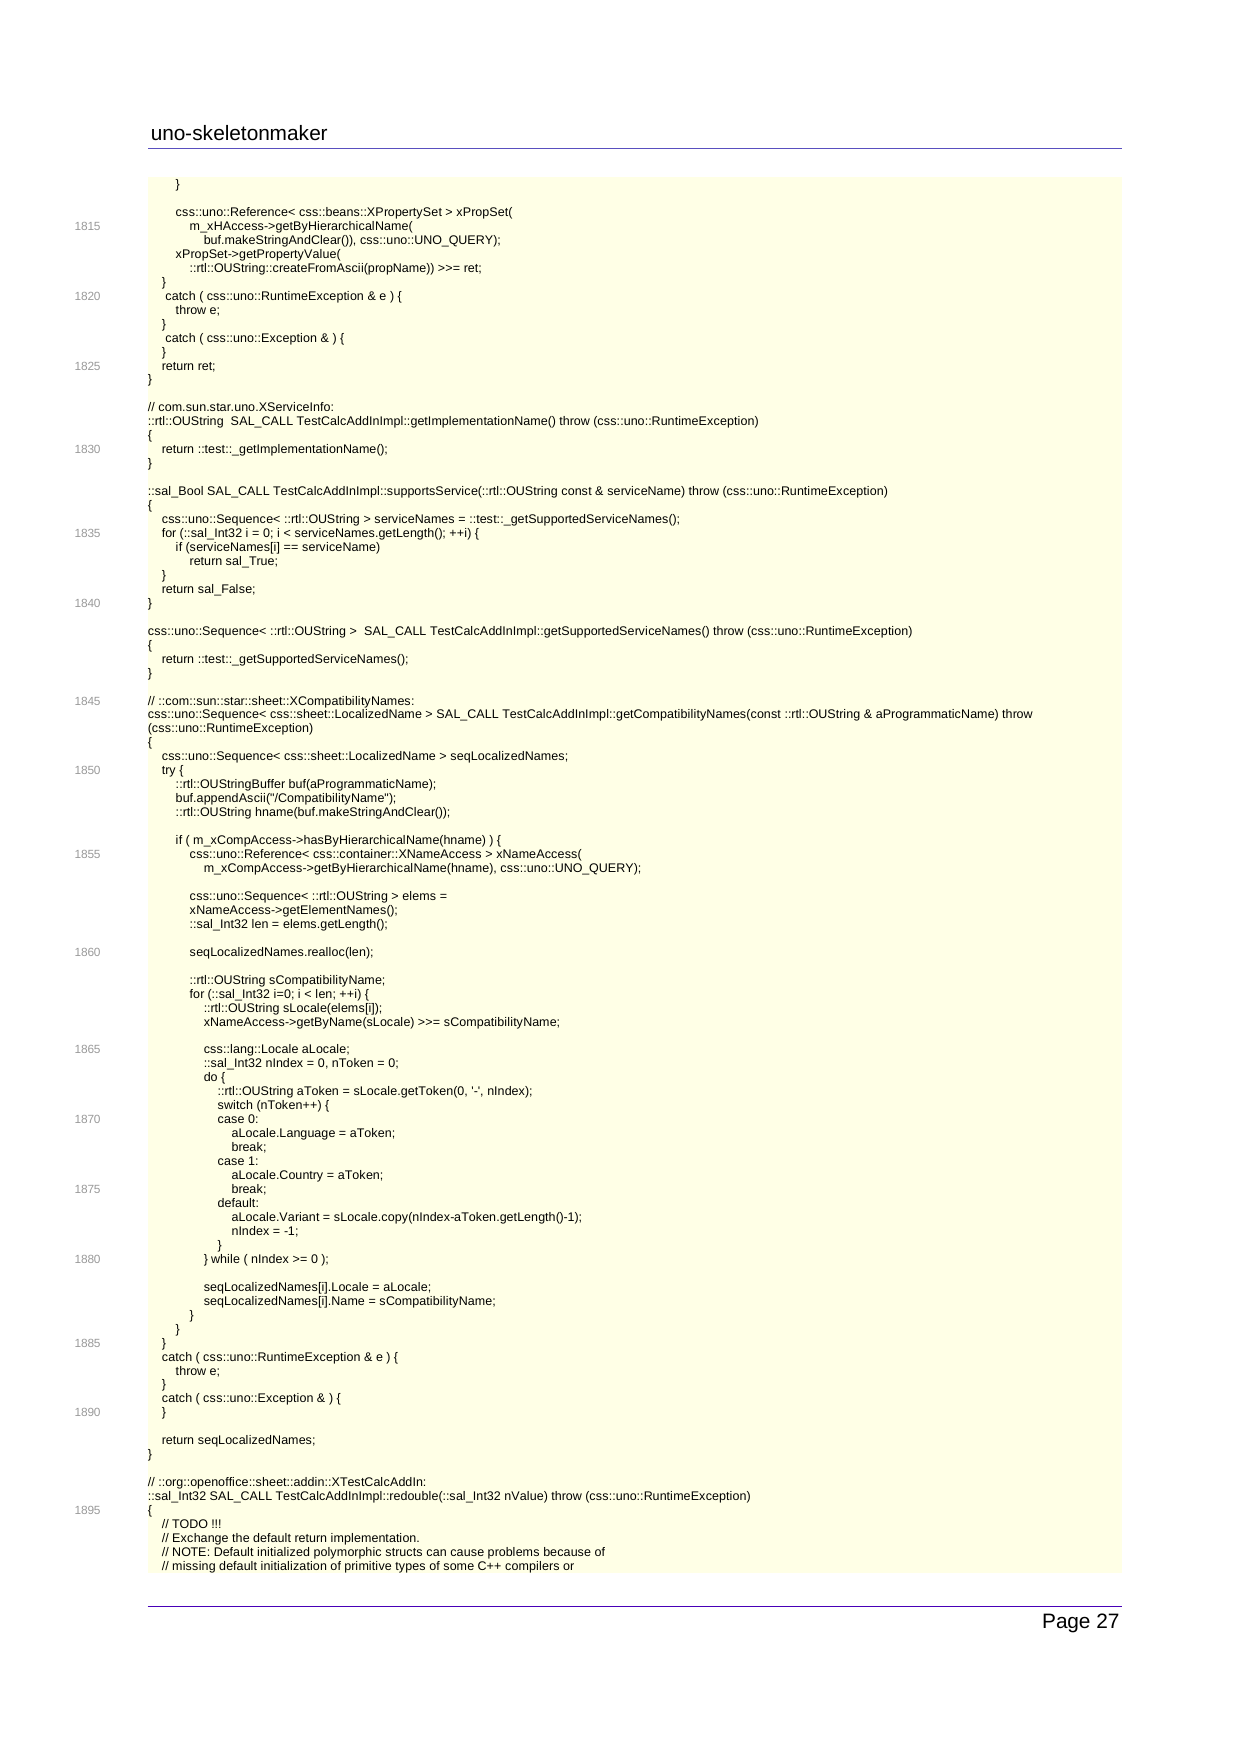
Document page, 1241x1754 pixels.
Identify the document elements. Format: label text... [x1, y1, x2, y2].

text ::rtl::OUString hname(buf.makeStringAndClear()); [148, 805, 1122, 819]
text do { [148, 1070, 1122, 1084]
text } [148, 344, 1122, 358]
text return sal_False; [148, 582, 1122, 596]
text css::uno::Reference< css::beans::XPropertySet > xPropSet( [148, 205, 1122, 219]
text } [148, 1377, 1122, 1391]
text return seqLocalizedNames; [148, 1433, 1122, 1447]
text ::rtl::OUString::createFromAscii(propName)) >>= ret; [148, 261, 1122, 275]
text buf.appendAscii("/CompatibilityName"); [148, 791, 1122, 805]
text seqLocalizedNames[i].Locale = aLocale; [148, 1280, 1122, 1294]
text // ::org::openoffice::sheet::addin::XTestCalcAddIn: [148, 1475, 1122, 1489]
text try { [148, 763, 1122, 777]
text } [148, 1447, 1122, 1461]
text catch ( css::uno::RuntimeException & e ) { [148, 1349, 1122, 1363]
text } [148, 456, 1122, 470]
text xPropSet->getPropertyValue( [148, 247, 1122, 261]
text } [148, 1322, 1122, 1336]
text css::uno::Sequence< css::sheet::LocalizedName > SAL_CALL TestCalcAddInImpl::getCompatibilityNames(const ::rtl::OUString & aProgrammaticName) throw (css::uno::RuntimeException) [148, 707, 1122, 735]
text } [148, 372, 1122, 386]
text throw e; [148, 1363, 1122, 1377]
text for (::sal_Int32 i = 0; i < serviceNames.getLength(); ++i) { [148, 526, 1122, 540]
text for (::sal_Int32 i=0; i < len; ++i) { [148, 987, 1122, 1001]
text catch ( css::uno::RuntimeException & e ) { [148, 289, 1122, 303]
text break; [148, 1140, 1122, 1154]
text nIndex = -1; [148, 1224, 1122, 1238]
text } [148, 177, 1122, 191]
text catch ( css::uno::Exception & ) { [148, 331, 1122, 344]
text return sal_True; [148, 554, 1122, 568]
text xNameAccess->getByName(sLocale) >>= sCompatibilityName; [148, 1014, 1122, 1028]
text break; [148, 1182, 1122, 1196]
text aLocale.Language = aToken; [148, 1126, 1122, 1140]
text css::uno::Sequence< ::rtl::OUString > serviceNames = ::test::_getSupportedServiceNames(); [148, 512, 1122, 526]
text ::rtl::OUStringBuffer buf(aProgrammaticName); [148, 777, 1122, 791]
text ::rtl::OUString SAL_CALL TestCalcAddInImpl::getImplementationName() throw (css::uno::RuntimeException) [148, 414, 1122, 428]
text // NOTE: Default initialized polymorphic structs can cause problems because of [148, 1545, 1122, 1559]
text } [148, 666, 1122, 679]
text case 0: [148, 1112, 1122, 1126]
text ::sal_Int32 len = elems.getLength(); [148, 917, 1122, 931]
text // TODO !!! [148, 1517, 1122, 1531]
text css::lang::Locale aLocale; [148, 1042, 1122, 1056]
text { [148, 638, 1122, 652]
text // Exchange the default return implementation. [148, 1531, 1122, 1545]
text seqLocalizedNames[i].Name = sCompatibilityName; [148, 1294, 1122, 1308]
text ::sal_Int32 SAL_CALL TestCalcAddInImpl::redouble(::sal_Int32 nValue) throw (css::uno::RuntimeException) [148, 1489, 1122, 1503]
text } [148, 1405, 1122, 1419]
text case 1: [148, 1154, 1122, 1168]
text if ( m_xCompAccess->hasByHierarchicalName(hname) ) { [148, 833, 1122, 847]
text } [148, 275, 1122, 289]
text ::rtl::OUString aToken = sLocale.getToken(0, '-', nIndex); [148, 1084, 1122, 1098]
text // ::com::sun::star::sheet::XCompatibilityNames: [148, 693, 1122, 707]
text } [148, 317, 1122, 331]
text return ::test::_getSupportedServiceNames(); [148, 652, 1122, 666]
text css::uno::Sequence< ::rtl::OUString > elems = [148, 889, 1122, 903]
text } [148, 1336, 1122, 1349]
text ::sal_Int32 nIndex = 0, nToken = 0; [148, 1056, 1122, 1070]
text default: [148, 1196, 1122, 1210]
text seqLocalizedNames.realloc(len); [148, 945, 1122, 959]
text ::rtl::OUString sLocale(elems[i]); [148, 1001, 1122, 1014]
text { [148, 498, 1122, 512]
text catch ( css::uno::Exception & ) { [148, 1391, 1122, 1405]
text aLocale.Country = aToken; [148, 1168, 1122, 1182]
text // missing default initialization of primitive types of some C++ compilers or [148, 1559, 1122, 1573]
text css::uno::Sequence< css::sheet::LocalizedName > seqLocalizedNames; [148, 749, 1122, 763]
text } while ( nIndex >= 0 ); [148, 1252, 1122, 1266]
text xNameAccess->getElementNames(); [148, 903, 1122, 917]
text } [148, 1308, 1122, 1322]
text } [148, 1238, 1122, 1252]
text { [148, 1503, 1122, 1517]
text } [148, 596, 1122, 610]
text buf.makeStringAndClear()), css::uno::UNO_QUERY); [148, 233, 1122, 247]
text // com.sun.star.uno.XServiceInfo: [148, 400, 1122, 414]
text { [148, 735, 1122, 749]
text { [148, 428, 1122, 442]
text m_xCompAccess->getByHierarchicalName(hname), css::uno::UNO_QUERY); [148, 861, 1122, 875]
text return ret; [148, 358, 1122, 372]
text m_xHAccess->getByHierarchicalName( [148, 219, 1122, 233]
text throw e; [148, 303, 1122, 317]
text switch (nToken++) { [148, 1098, 1122, 1112]
text if (serviceNames[i] == serviceName) [148, 540, 1122, 554]
text return ::test::_getImplementationName(); [148, 442, 1122, 456]
text aLocale.Variant = sLocale.copy(nIndex-aToken.getLength()-1); [148, 1210, 1122, 1224]
text ::sal_Bool SAL_CALL TestCalcAddInImpl::supportsService(::rtl::OUString const & serviceName) throw (css::uno::RuntimeException) [148, 484, 1122, 498]
text css::uno::Sequence< ::rtl::OUString > SAL_CALL TestCalcAddInImpl::getSupportedServiceNames() throw (css::uno::RuntimeException) [148, 624, 1122, 638]
text ::rtl::OUString sCompatibilityName; [148, 973, 1122, 987]
text } [148, 568, 1122, 582]
text css::uno::Reference< css::container::XNameAccess > xNameAccess( [148, 847, 1122, 861]
